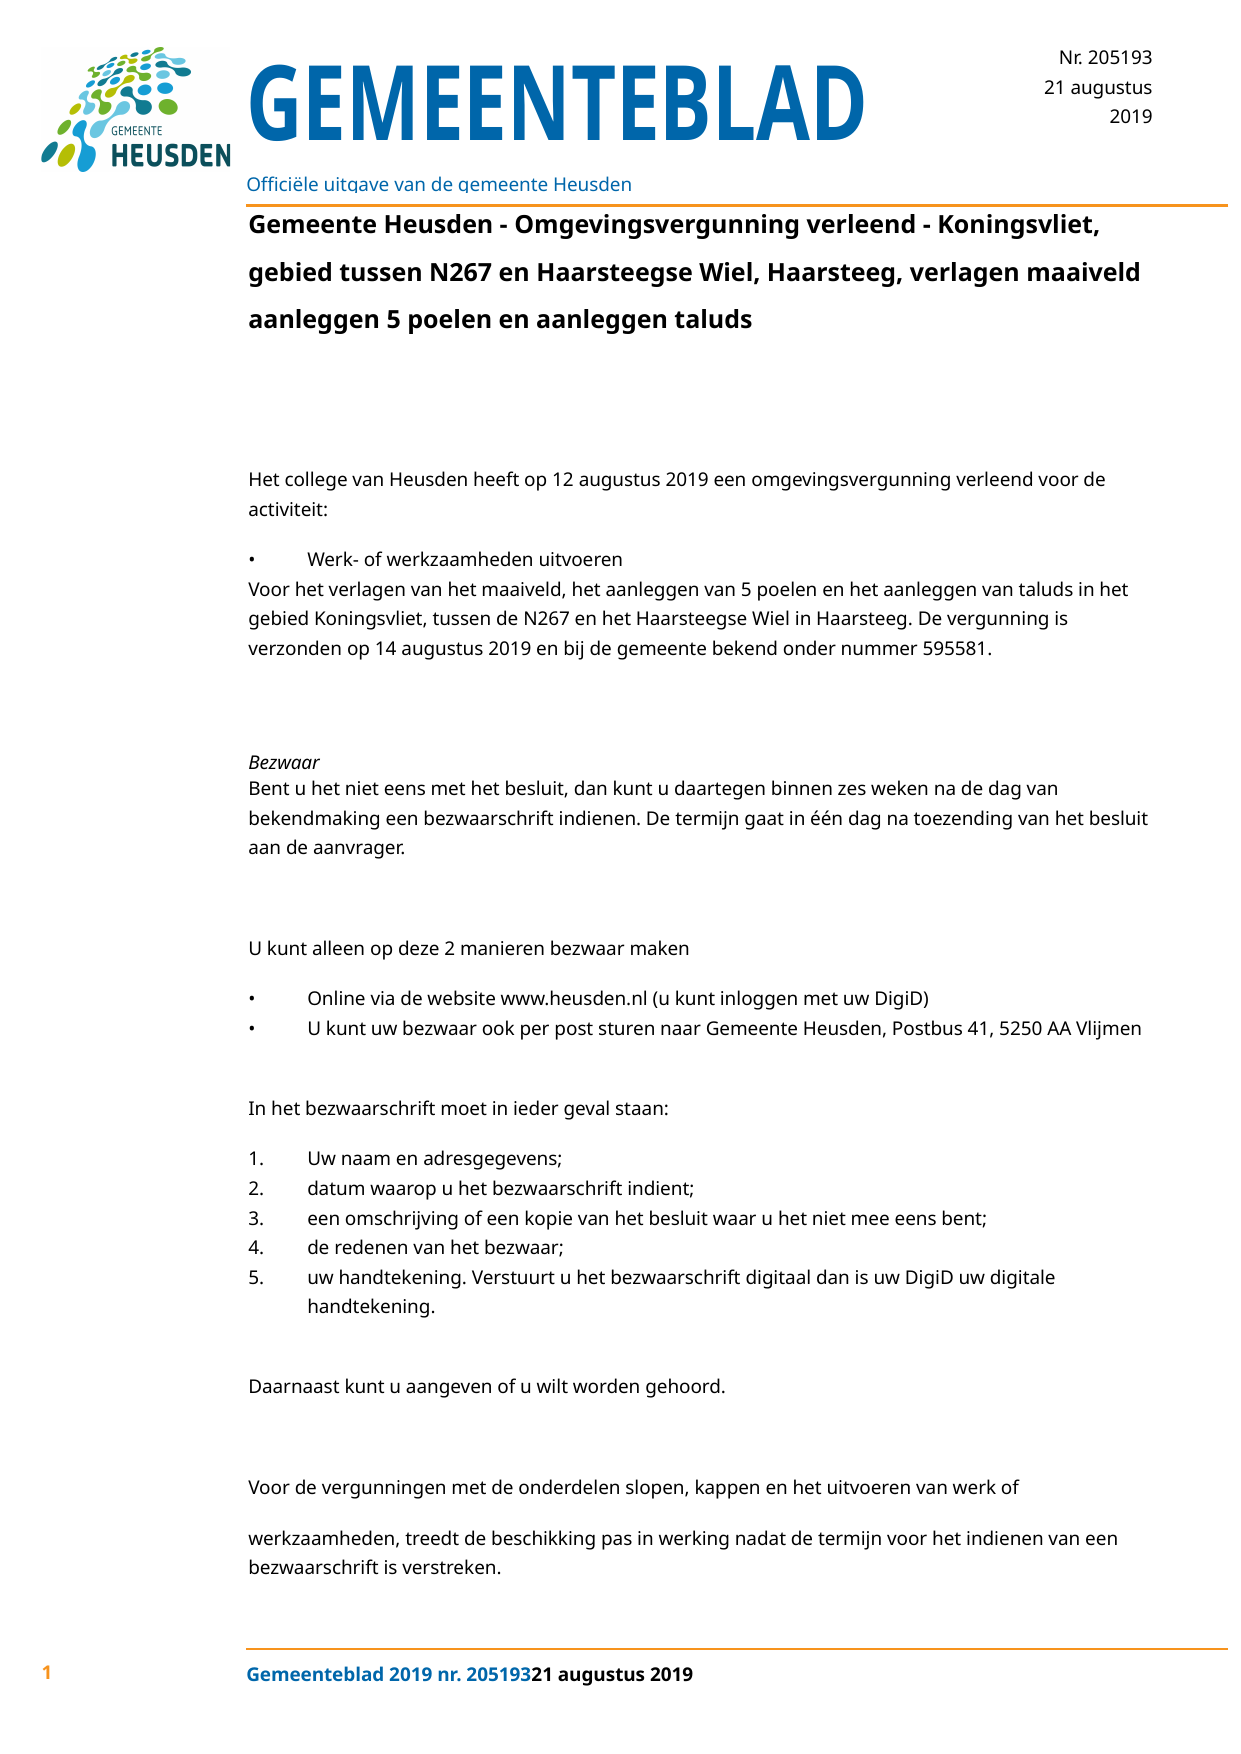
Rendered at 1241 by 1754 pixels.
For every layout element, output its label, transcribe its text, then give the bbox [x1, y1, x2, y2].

text U kunt alleen op deze 2 manieren bezwaar maken [248, 935, 1152, 961]
text Voor de vergunningen met de onderdelen slopen, kappen en het uitvoeren van werk of [248, 1474, 1152, 1500]
text Bezwaar [248, 749, 1152, 775]
picture [41, 47, 231, 172]
list datum waarop u het bezwaarschrift indient; [248, 1175, 1152, 1201]
text Daarnaast kunt u aangeven of u wilt worden gehoord. [248, 1373, 1152, 1399]
list Uw naam en adresgegevens; [248, 1146, 1152, 1171]
list U kunt uw bezwaar ook per post sturen naar Gemeente Heusden, Postbus 41, 5250 AA Vlijmen [248, 1015, 1152, 1041]
text In het bezwaarschrift moet in ieder geval staan: [248, 1095, 1152, 1121]
list uw handtekening. Verstuurt u het bezwaarschrift digitaal dan is uw DigiD uw digitale handtekening. [248, 1264, 1152, 1319]
text Het college van Heusden heeft op 12 augustus 2019 een omgevingsvergunning verleend voor de activiteit: [248, 466, 1152, 522]
list een omschrijving of een kopie van het besluit waar u het niet mee eens bent; [248, 1205, 1152, 1231]
text werkzaamheden, treedt de beschikking pas in werking nadat de termijn voor het indienen van een bezwaarschrift is verstreken. [248, 1525, 1152, 1580]
text Bent u het niet eens met het besluit, dan kunt u daartegen binnen zes weken na de dag van bekendmaking een bezwaarschrift indienen. De termijn gaat in één dag na toezending van het besluit aan de aanvrager. [248, 775, 1152, 860]
text Voor het verlagen van het maaiveld, het aanleggen van 5 poelen en het aanleggen van taluds in het gebied Koningsvliet, tussen de N267 en het Haarsteegse Wiel in Haarsteeg. De vergunning is verzonden op 14 augustus 2019 en bij de gemeente bekend onder nummer 595581. [248, 576, 1152, 661]
list Online via de website www.heusden.nl (u kunt inloggen met uw DigiD) [248, 986, 1152, 1011]
list Werk- of werkzaamheden uitvoeren [248, 546, 1152, 572]
text Gemeente Heusden - Omgevingsvergunning verleend - Koningsvliet, gebied tussen N267 en Haarsteegse Wiel, Haarsteeg, verlagen maaiveld aanleggen 5 poelen en aanleggen taluds [248, 207, 1152, 336]
list de redenen van het bezwaar; [248, 1234, 1152, 1260]
